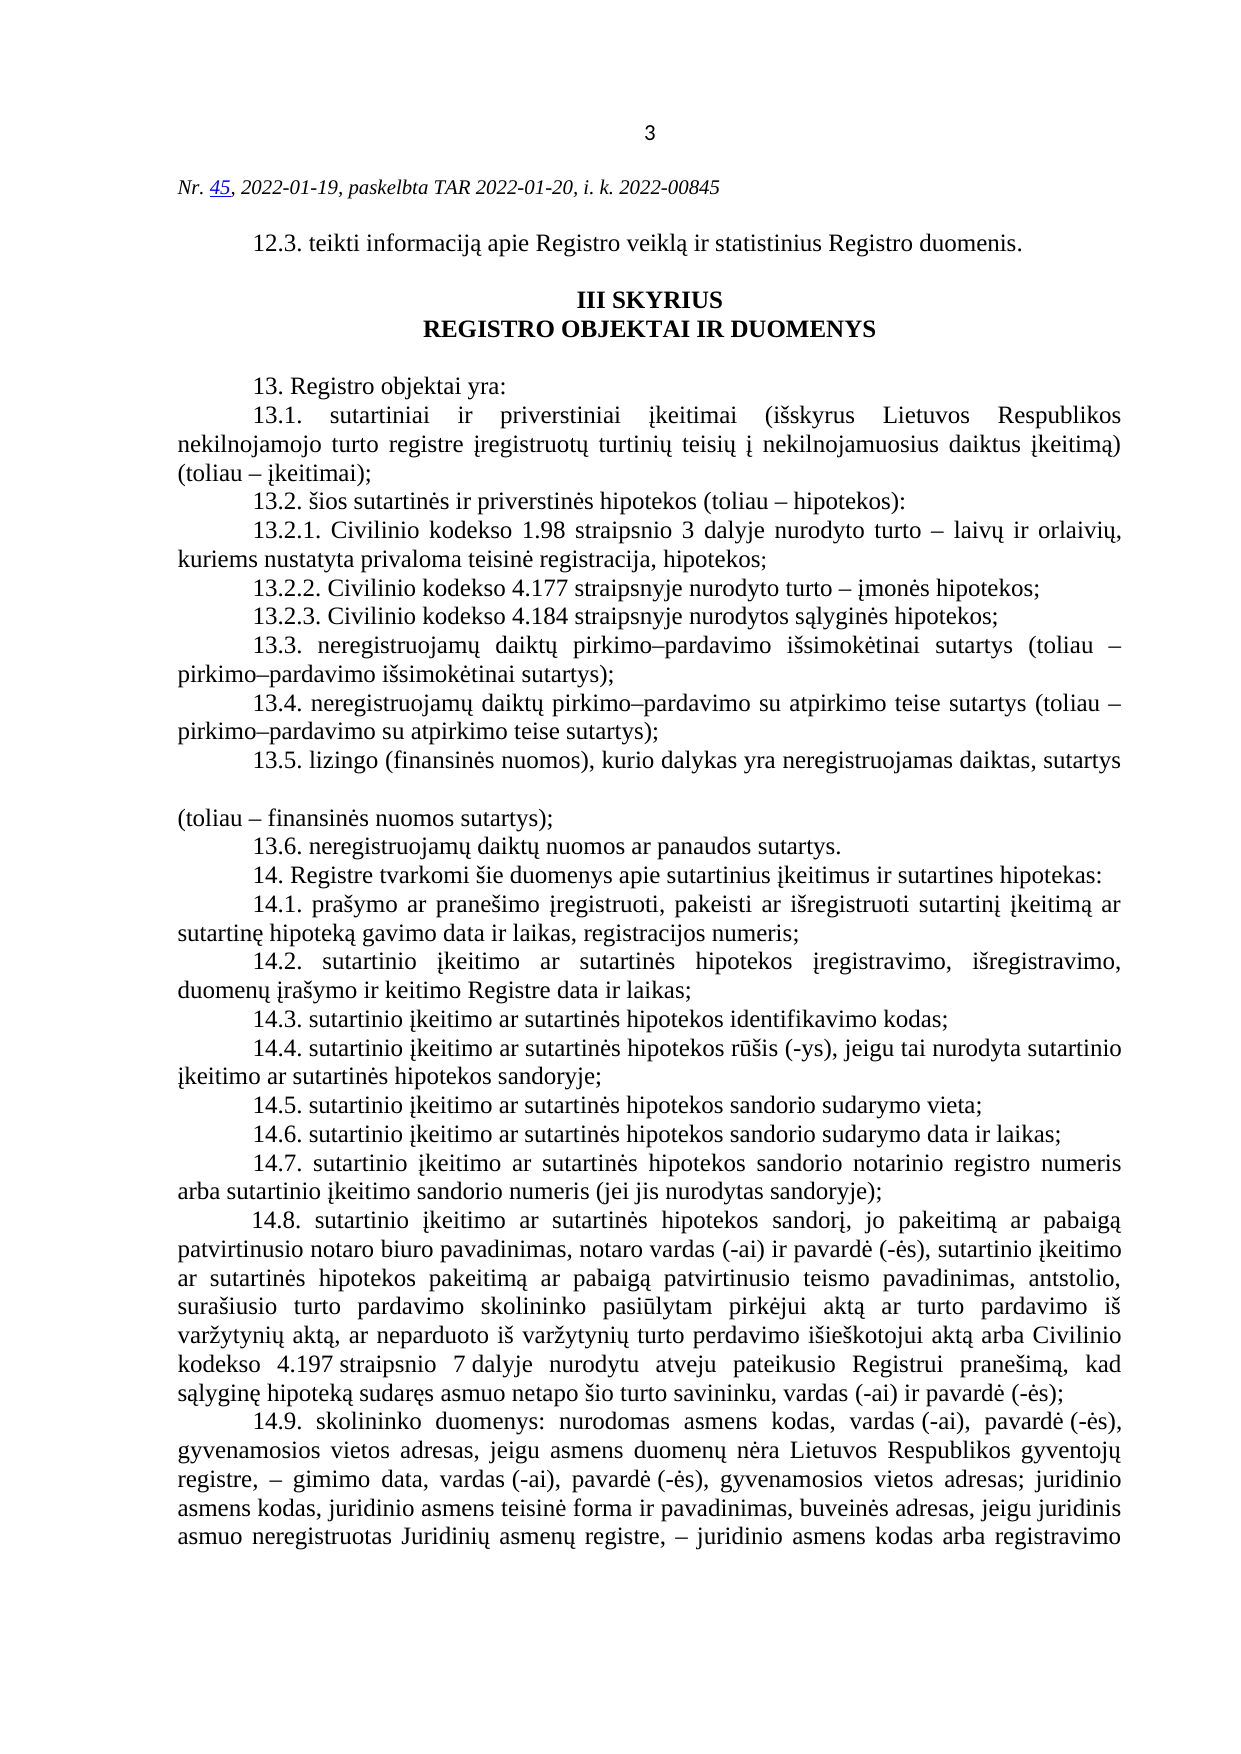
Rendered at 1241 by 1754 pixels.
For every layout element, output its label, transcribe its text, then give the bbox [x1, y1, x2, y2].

text 13.2.1. Civilinio kodekso 1.98 straipsnio 3 dalyje nurodyto turto – laivų ir orlaivių, kuriems nustatyta privaloma teisinė registracija, hipotekos; [177, 515, 1122, 573]
text 13.2.3. Civilinio kodekso 4.184 straipsnyje nurodytos sąlyginės hipotekos; [177, 601, 1122, 630]
text 14.2. sutartinio įkeitimo ar sutartinės hipotekos įregistravimo, išregistravimo, duomenų įrašymo ir keitimo Registre data ir laikas; [177, 946, 1122, 1004]
text 13.5. lizingo (finansinės nuomos), kurio dalykas yra neregistruojamas daiktas, sutartys (toliau – finansinės nuomos sutartys); [177, 745, 1122, 831]
text 14.4. sutartinio įkeitimo ar sutartinės hipotekos rūšis (-ys), jeigu tai nurodyta sutartinio įkeitimo ar sutartinės hipotekos sandoryje; [177, 1033, 1122, 1090]
text 14.9. skolininko duomenys: nurodomas asmens kodas, vardas (-ai), pavardė (-ės), gyvenamosios vietos adresas, jeigu asmens duomenų nėra Lietuvos Respublikos gyventojų registre, – gimimo data, vardas (-ai), pavardė (-ės), gyvenamosios vietos adresas; juridinio asmens kodas, juridinio asmens teisinė forma ir pavadinimas, buveinės adresas, jeigu juridinis asmuo neregistruotas Juridinių asmenų registre, – juridinio asmens kodas arba registravimo [177, 1406, 1122, 1550]
text 14.7. sutartinio įkeitimo ar sutartinės hipotekos sandorio notarinio registro numeris arba sutartinio įkeitimo sandorio numeris (jei jis nurodytas sandoryje); [177, 1148, 1122, 1205]
text 12.3. teikti informaciją apie Registro veiklą ir statistinius Registro duomenis. [177, 228, 1122, 256]
text 13.4. neregistruojamų daiktų pirkimo–pardavimo su atpirkimo teise sutartys (toliau – pirkimo–pardavimo su atpirkimo teise sutartys); [177, 688, 1122, 745]
text 14.5. sutartinio įkeitimo ar sutartinės hipotekos sandorio sudarymo vieta; [177, 1090, 1122, 1119]
text 14.3. sutartinio įkeitimo ar sutartinės hipotekos identifikavimo kodas; [177, 1004, 1122, 1033]
text 13. Registro objektai yra: [177, 371, 1122, 400]
text 14.6. sutartinio įkeitimo ar sutartinės hipotekos sandorio sudarymo data ir laikas; [177, 1119, 1122, 1148]
text 13.3. neregistruojamų daiktų pirkimo–pardavimo išsimokėtinai sutartys (toliau – pirkimo–pardavimo išsimokėtinai sutartys); [177, 630, 1122, 688]
text Nr. 45, 2022-01-19, paskelbta TAR 2022-01-20, i. k. 2022-00845 [177, 175, 1122, 199]
text Registro OBJEKTAI IR duomenys [177, 314, 1122, 343]
text 14. Registre tvarkomi šie duomenys apie sutartinius įkeitimus ir sutartines hipotekas: [177, 860, 1122, 889]
text 13.1. sutartiniai ir priverstiniai įkeitimai (išskyrus Lietuvos Respublikos nekilnojamojo turto registre įregistruotų turtinių teisių į nekilnojamuosius daiktus įkeitimą) (toliau – įkeitimai); [177, 400, 1122, 486]
text 13.2. šios sutartinės ir priverstinės hipotekos (toliau – hipotekos): [177, 486, 1122, 515]
text 13.2.2. Civilinio kodekso 4.177 straipsnyje nurodyto turto – įmonės hipotekos; [177, 573, 1122, 601]
text 14.1. prašymo ar pranešimo įregistruoti, pakeisti ar išregistruoti sutartinį įkeitimą ar sutartinę hipoteką gavimo data ir laikas, registracijos numeris; [177, 889, 1122, 946]
text 14.8. sutartinio įkeitimo ar sutartinės hipotekos sandorį, jo pakeitimą ar pabaigą patvirtinusio notaro biuro pavadinimas, notaro vardas (-ai) ir pavardė (-ės), sutartinio įkeitimo ar sutartinės hipotekos pakeitimą ar pabaigą patvirtinusio teismo pavadinimas, antstolio, surašiusio turto pardavimo skolininko pasiūlytam pirkėjui aktą ar turto pardavimo iš varžytynių aktą, ar neparduoto iš varžytynių turto perdavimo išieškotojui aktą arba Civilinio kodekso 4.197 straipsnio 7 dalyje nurodytu atveju pateikusio Registrui pranešimą, kad sąlyginę hipoteką sudaręs asmuo netapo šio turto savininku, vardas (-ai) ir pavardė (-ės); [177, 1205, 1122, 1406]
text iii SKYRIUS [177, 285, 1122, 314]
text 13.6. neregistruojamų daiktų nuomos ar panaudos sutartys. [177, 831, 1122, 860]
